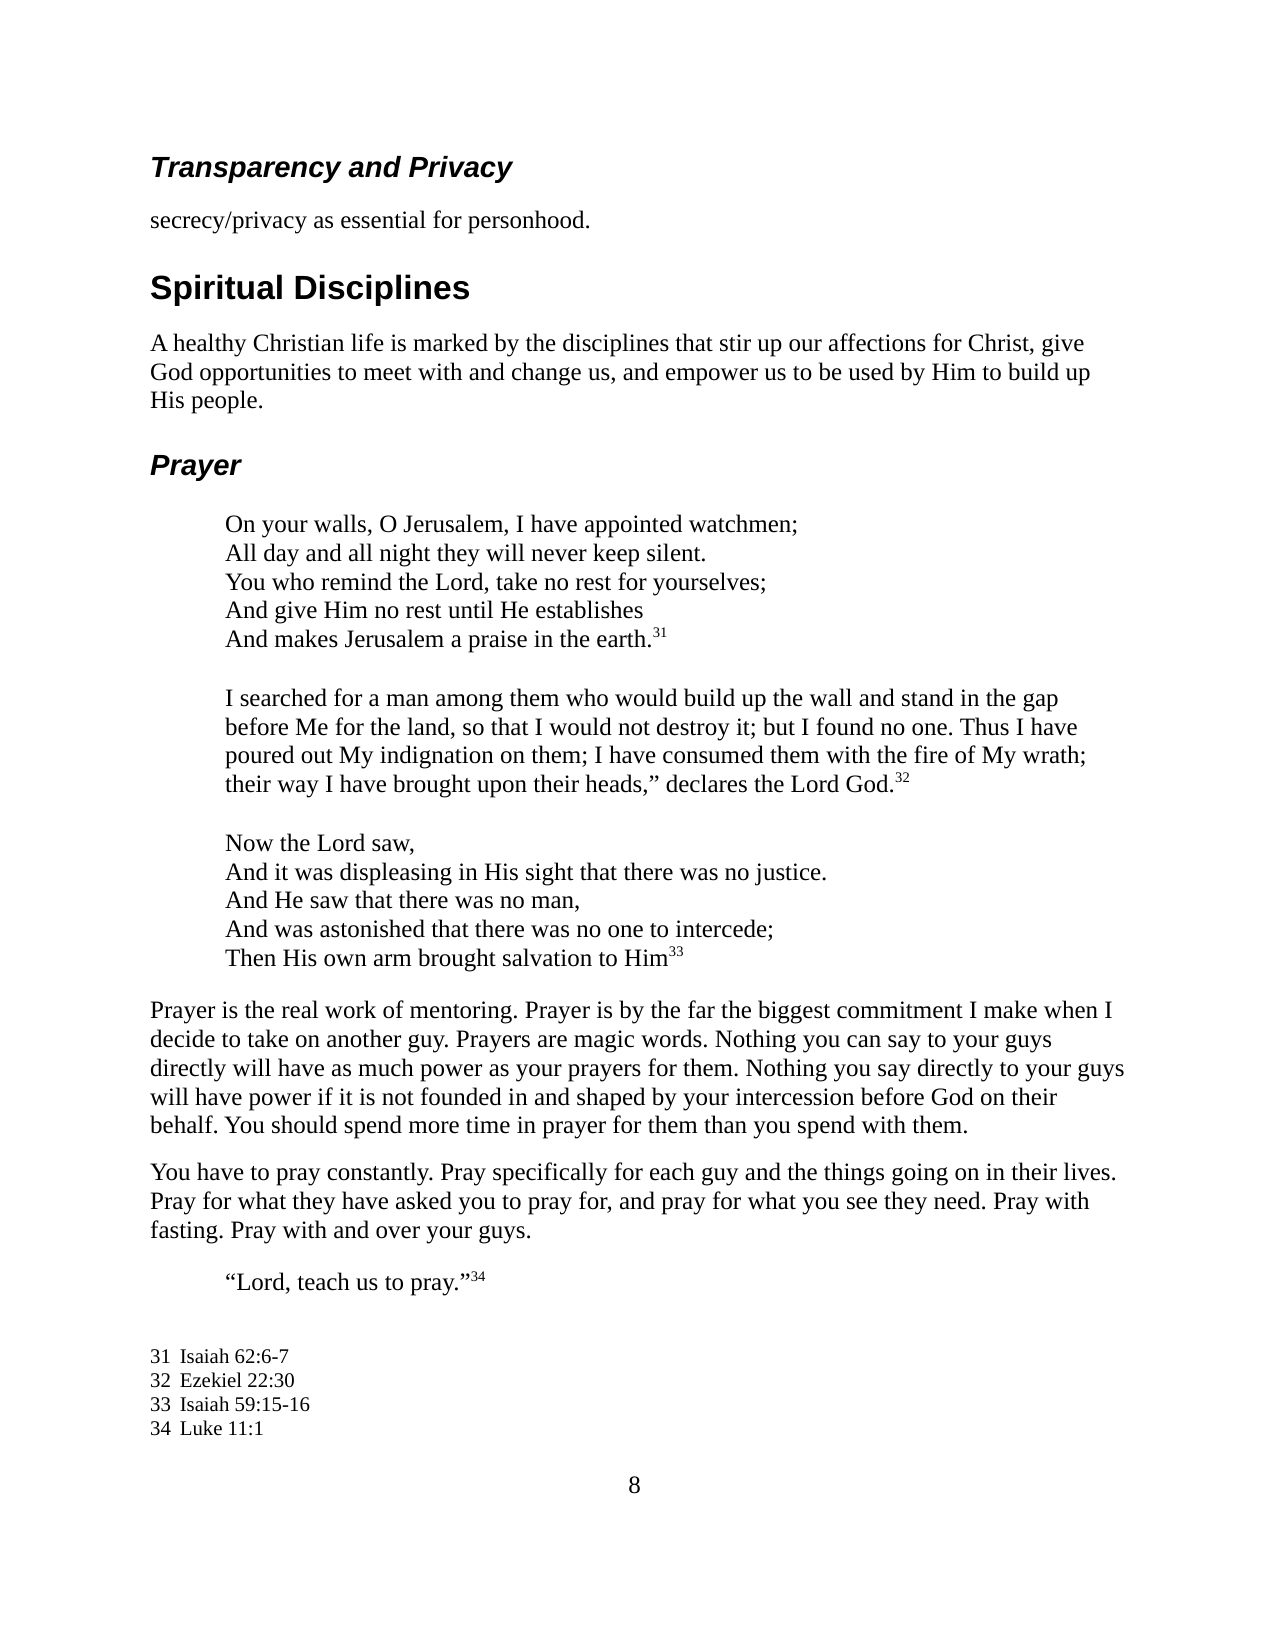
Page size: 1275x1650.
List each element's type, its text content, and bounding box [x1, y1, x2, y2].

text Now the Lord saw, And it was displeasing in His sight that there was no justice. And He saw that there was no man, And was astonished that there was no one to intercede; Then His own arm brought salvation to Him [225, 828, 1125, 972]
text You have to pray constantly. Pray specifically for each guy and the things going on in their lives. Pray for what they have asked you to pray for, and pray for what you see they need. Pray with fasting. Pray with and over your guys. [150, 1157, 1125, 1243]
subtitle Transparency and Privacy [150, 150, 1125, 183]
text secrecy/privacy as essential for personhood. [150, 205, 1125, 234]
text A healthy Christian life is marked by the disciplines that stir up our affections for Christ, give God opportunities to meet with and change us, and empower us to be used by Him to build up His people. [150, 328, 1125, 414]
text Isaiah 59:15-16 [150, 1392, 1125, 1416]
text I searched for a man among them who would build up the wall and stand in the gap before Me for the land, so that I would not destroy it; but I found no one. Thus I have poured out My indignation on them; I have consumed them with the fire of My wrath; their way I have brought upon their heads,” declares the Lord God. [225, 683, 1125, 798]
text Isaiah 62:6-7 [150, 1344, 1125, 1368]
text Luke 11:1 [150, 1416, 1125, 1440]
text “Lord, teach us to pray.” [225, 1267, 1125, 1296]
subtitle Prayer [150, 448, 1125, 482]
text Prayer is the real work of mentoring. Prayer is by the far the biggest commitment I make when I decide to take on another guy. Prayers are magic words. Nothing you can say to your guys directly will have as much power as your prayers for them. Nothing you say directly to your guys will have power if it is not founded in and shaped by your intercession before God on their behalf. You should spend more time in prayer for them than you spend with them. [150, 996, 1125, 1139]
subtitle Spiritual Disciplines [150, 268, 1125, 306]
text On your walls, O Jerusalem, I have appointed watchmen; All day and all night they will never keep silent. You who remind the Lord, take no rest for yourselves; And give Him no rest until He establishes And makes Jerusalem a praise in the earth. [225, 509, 1125, 653]
text Ezekiel 22:30 [150, 1368, 1125, 1392]
